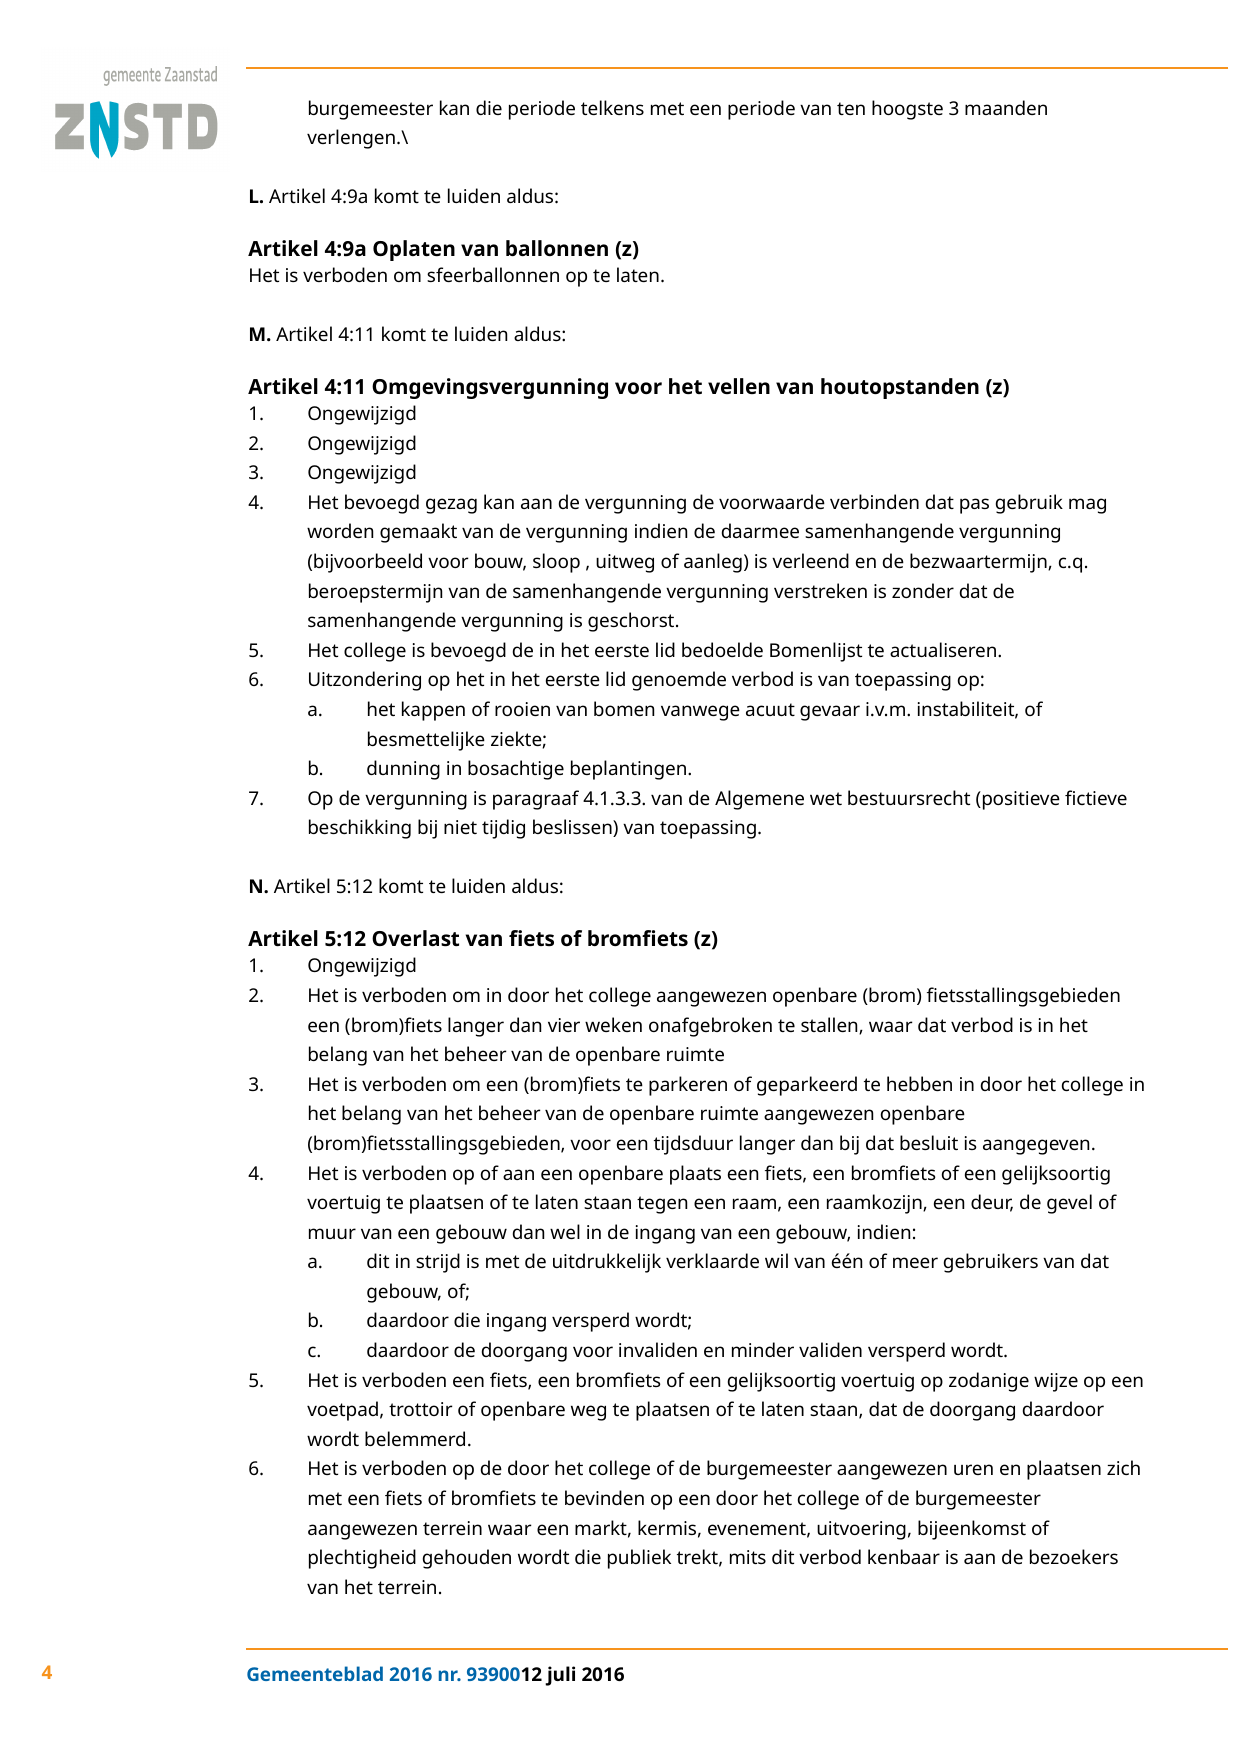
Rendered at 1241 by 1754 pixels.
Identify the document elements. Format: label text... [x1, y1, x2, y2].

list Het is verboden een fiets, een bromfiets of een gelijksoortig voertuig op zodanige wijze op een voetpad, trottoir of openbare weg te plaatsen of te laten staan, dat de doorgang daardoor wordt belemmerd. [248, 1367, 1152, 1452]
text N. Artikel 5:12 komt te luiden aldus: [248, 874, 1152, 899]
list Het bevoegd gezag kan aan de vergunning de voorwaarde verbinden dat pas gebruik mag worden gemaakt van de vergunning indien de daarmee samenhangende vergunning (bijvoorbeeld voor bouw, sloop , uitweg of aanleg) is verleend en de bezwaartermijn, c.q. beroepstermijn van de samenhangende vergunning verstreken is zonder dat de samenhangende vergunning is geschorst. [248, 489, 1152, 633]
text L. Artikel 4:9a komt te luiden aldus: [248, 183, 1152, 209]
list het kappen of rooien van bomen vanwege acuut gevaar i.v.m. instabiliteit, of besmettelijke ziekte; [307, 696, 1152, 752]
list Ongewijzigd [248, 953, 1152, 978]
list Uitzondering op het in het eerste lid genoemde verbod is van toepassing op: [248, 667, 1152, 692]
list Het is verboden om een (brom)fiets te parkeren of geparkeerd te hebben in door het college in het belang van het beheer van de openbare ruimte aangewezen openbare (brom)fietsstallingsgebieden, voor een tijdsduur langer dan bij dat besluit is aangegeven. [248, 1071, 1152, 1156]
list dunning in bosachtige beplantingen. [307, 755, 1152, 781]
text Artikel 5:12 Overlast van fiets of bromfiets (z) [248, 924, 1152, 953]
list daardoor die ingang versperd wordt; [307, 1308, 1152, 1333]
text M. Artikel 4:11 komt te luiden aldus: [248, 322, 1152, 347]
list Ongewijzigd [248, 459, 1152, 485]
list burgemeester kan die periode telkens met een periode van ten hoogste 3 maanden verlengen.\ [248, 95, 1152, 150]
list Op de vergunning is paragraaf 4.1.3.3. van de Algemene wet bestuursrecht (positieve fictieve beschikking bij niet tijdig beslissen) van toepassing. [248, 785, 1152, 840]
text Het is verboden om sfeerballonnen op te laten. [248, 262, 1152, 288]
picture [41, 47, 231, 172]
list Ongewijzigd [248, 400, 1152, 426]
list Het college is bevoegd de in het eerste lid bedoelde Bomenlijst te actualiseren. [248, 637, 1152, 663]
list Het is verboden op de door het college of de burgemeester aangewezen uren en plaatsen zich met een fiets of bromfiets te bevinden op een door het college of de burgemeester aangewezen terrein waar een markt, kermis, evenement, uitvoering, bijeenkomst of plechtigheid gehouden wordt die publiek trekt, mits dit verbod kenbaar is aan de bezoekers van het terrein. [248, 1456, 1152, 1599]
list Het is verboden op of aan een openbare plaats een fiets, een bromfiets of een gelijksoortig voertuig te plaatsen of te laten staan tegen een raam, een raamkozijn, een deur, de gevel of muur van een gebouw dan wel in de ingang van een gebouw, indien: [248, 1160, 1152, 1244]
list Het is verboden om in door het college aangewezen openbare (brom) fietsstallingsgebieden een (brom)fiets langer dan vier weken onafgebroken te stallen, waar dat verbod is in het belang van het beheer van de openbare ruimte [248, 982, 1152, 1067]
text Artikel 4:11 Omgevingsvergunning voor het vellen van houtopstanden (z) [248, 372, 1152, 400]
list dit in strijd is met de uitdrukkelijk verklaarde wil van één of meer gebruikers van dat gebouw, of; [307, 1248, 1152, 1304]
text Artikel 4:9a Oplaten van ballonnen (z) [248, 234, 1152, 262]
list daardoor de doorgang voor invaliden en minder validen versperd wordt. [307, 1337, 1152, 1363]
list Ongewijzigd [248, 430, 1152, 456]
